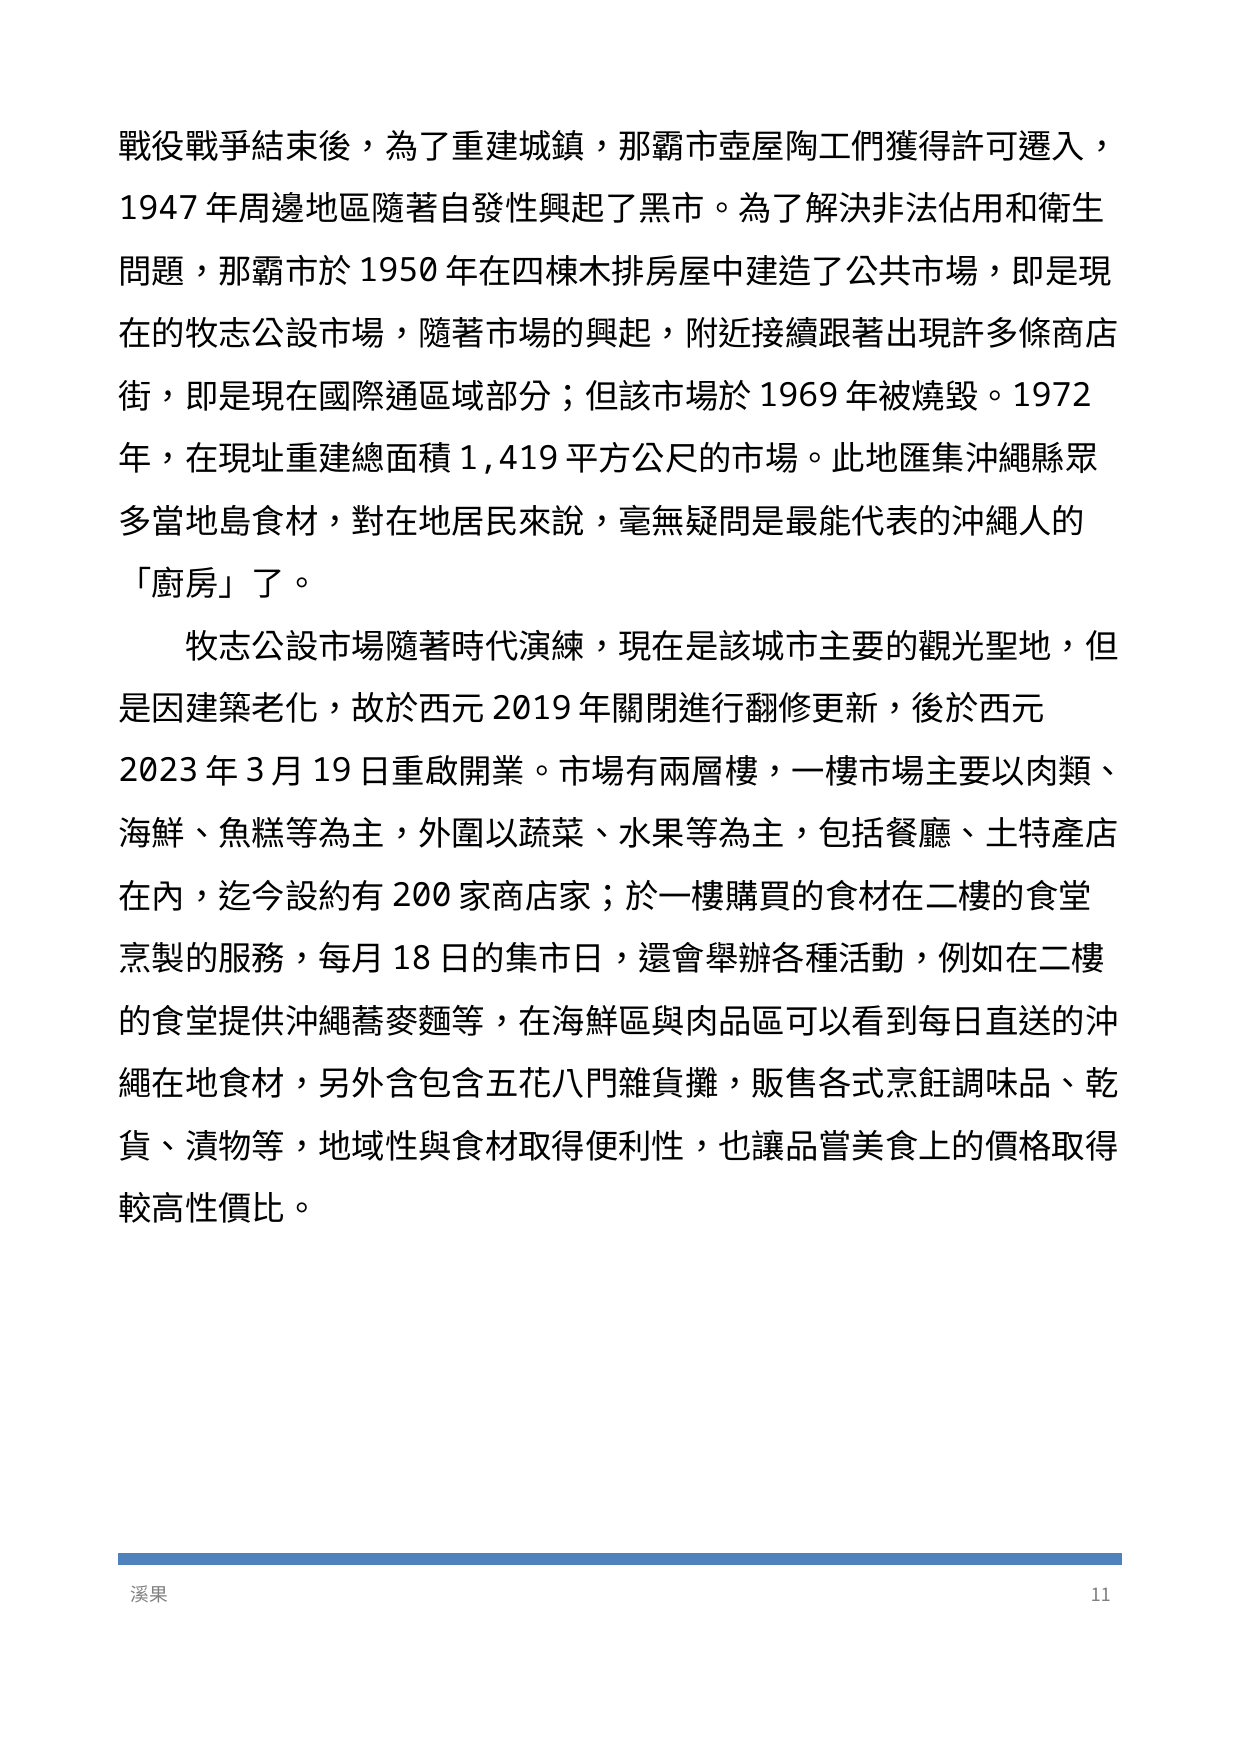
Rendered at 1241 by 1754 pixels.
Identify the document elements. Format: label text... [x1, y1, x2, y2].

text 戰役戰爭結束後，為了重建城鎮，那霸市壺屋陶工們獲得許可遷入，1947年周邊地區隨著自發性興起了黑市。為了解決非法佔用和衛生問題，那霸市於1950年在四棟木排房屋中建造了公共市場，即是現在的牧志公設市場，隨著市場的興起，附近接續跟著出現許多條商店街，即是現在國際通區域部分；但該市場於1969年被燒毀。1972年，在現址重建總面積1,419平方公尺的市場。此地匯集沖繩縣眾多當地島食材，對在地居民來說，毫無疑問是最能代表的沖繩人的「廚房」了。 [118, 102, 1122, 602]
text 牧志公設市場隨著時代演練，現在是該城市主要的觀光聖地，但是因建築老化，故於西元2019年關閉進行翻修更新，後於西元2023年3月19日重啟開業。市場有兩層樓，一樓市場主要以肉類、海鮮、魚糕等為主，外圍以蔬菜、水果等為主，包括餐廳、土特產店在內，迄今設約有200家商店家；於一樓購買的食材在二樓的食堂烹製的服務，每月18日的集市日，還會舉辦各種活動，例如在二樓的食堂提供沖繩蕎麥麵等，在海鮮區與肉品區可以看到每日直送的沖繩在地食材，另外含包含五花八門雜貨攤，販售各式烹飪調味品、乾貨、漬物等，地域性與食材取得便利性，也讓品嘗美食上的價格取得較高性價比。 [118, 602, 1122, 1227]
